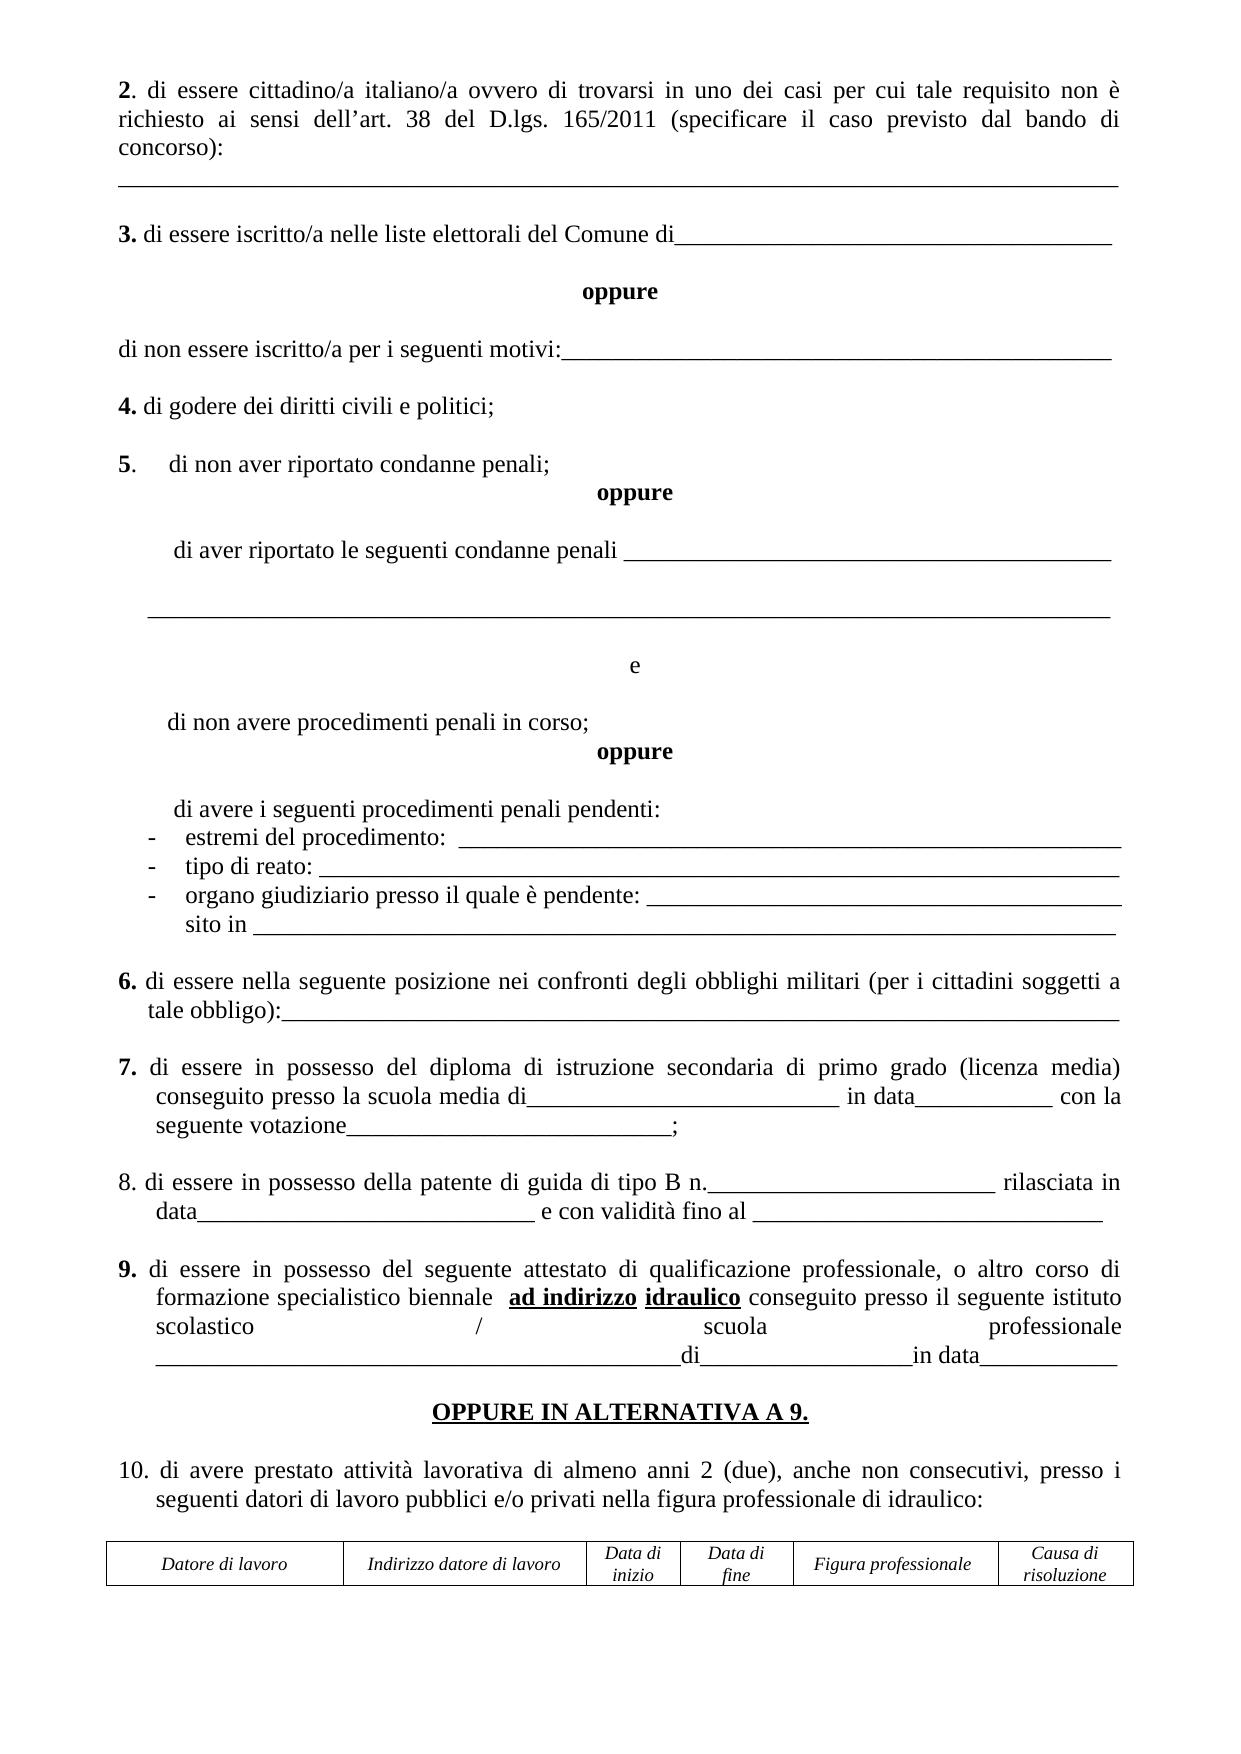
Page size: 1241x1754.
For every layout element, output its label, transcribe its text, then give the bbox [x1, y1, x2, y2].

list tipo di reato: ________________________________________________________________ [148, 851, 1122, 880]
text oppure [148, 477, 1122, 506]
text 5. di non aver riportato condanne penali; [118, 449, 1122, 477]
text 2. di essere cittadino/a italiano/a ovvero di trovarsi in uno dei casi per cui tale requisito non è richiesto ai sensi dell’art. 38 del D.lgs. 165/2011 (specificare il caso previsto dal bando di concorso): [118, 75, 1122, 161]
table_header Data di fine [681, 1542, 793, 1585]
text oppure [118, 276, 1122, 305]
table_header Causa di risoluzione [999, 1542, 1133, 1585]
text di non essere iscritto/a per i seguenti motivi:____________________________________________ [118, 334, 1122, 362]
list organo giudiziario presso il quale è pendente: ______________________________________ [148, 880, 1122, 909]
text 10. di avere prestato attività lavorativa di almeno anni 2 (due), anche non consecutivi, presso i seguenti datori di lavoro pubblici e/o privati nella figura professionale di idraulico: [118, 1455, 1122, 1512]
text e [118, 650, 1122, 679]
text ________________________________________________________________________________ [118, 161, 1122, 190]
text  di avere i seguenti procedimenti penali pendenti: [148, 794, 1122, 822]
text 8. di essere in possesso della patente di guida di tipo B n._______________________ rilasciata in data___________________________ e con validità fino al ____________________________ [118, 1167, 1122, 1225]
text 6. di essere nella seguente posizione nei confronti degli obblighi militari (per i cittadini soggetti a tale obbligo):___________________________________________________________________ [118, 966, 1122, 1024]
table_header Indirizzo datore di lavoro [344, 1542, 586, 1585]
text 4. di godere dei diritti civili e politici; [118, 391, 1122, 420]
text  di aver riportato le seguenti condanne penali _______________________________________ [148, 535, 1122, 564]
text 7. di essere in possesso del diploma di istruzione secondaria di primo grado (licenza media) conseguito presso la scuola media di_________________________ in data___________ con la seguente votazione__________________________; [118, 1052, 1122, 1139]
text 9. di essere in possesso del seguente attestato di qualificazione professionale, o altro corso di formazione specialistico biennale ad indirizzo idraulico conseguito presso il seguente istituto scolastico / scuola professionale __________________________________________di_________________in data___________ [118, 1254, 1122, 1369]
text OPPURE IN ALTERNATIVA A 9. [118, 1397, 1122, 1426]
text 3. di essere iscritto/a nelle liste elettorali del Comune di___________________________________ [118, 219, 1122, 247]
table_header Datore di lavoro [107, 1542, 343, 1585]
table_header Figura professionale [794, 1542, 998, 1585]
text _____________________________________________________________________________ [148, 592, 1122, 621]
list estremi del procedimento: _____________________________________________________ [148, 822, 1122, 851]
text sito in _____________________________________________________________________ [185, 909, 1122, 937]
text oppure [148, 736, 1122, 765]
table_header Data di inizio [587, 1542, 680, 1585]
text di non avere procedimenti penali in corso; [118, 707, 1122, 736]
